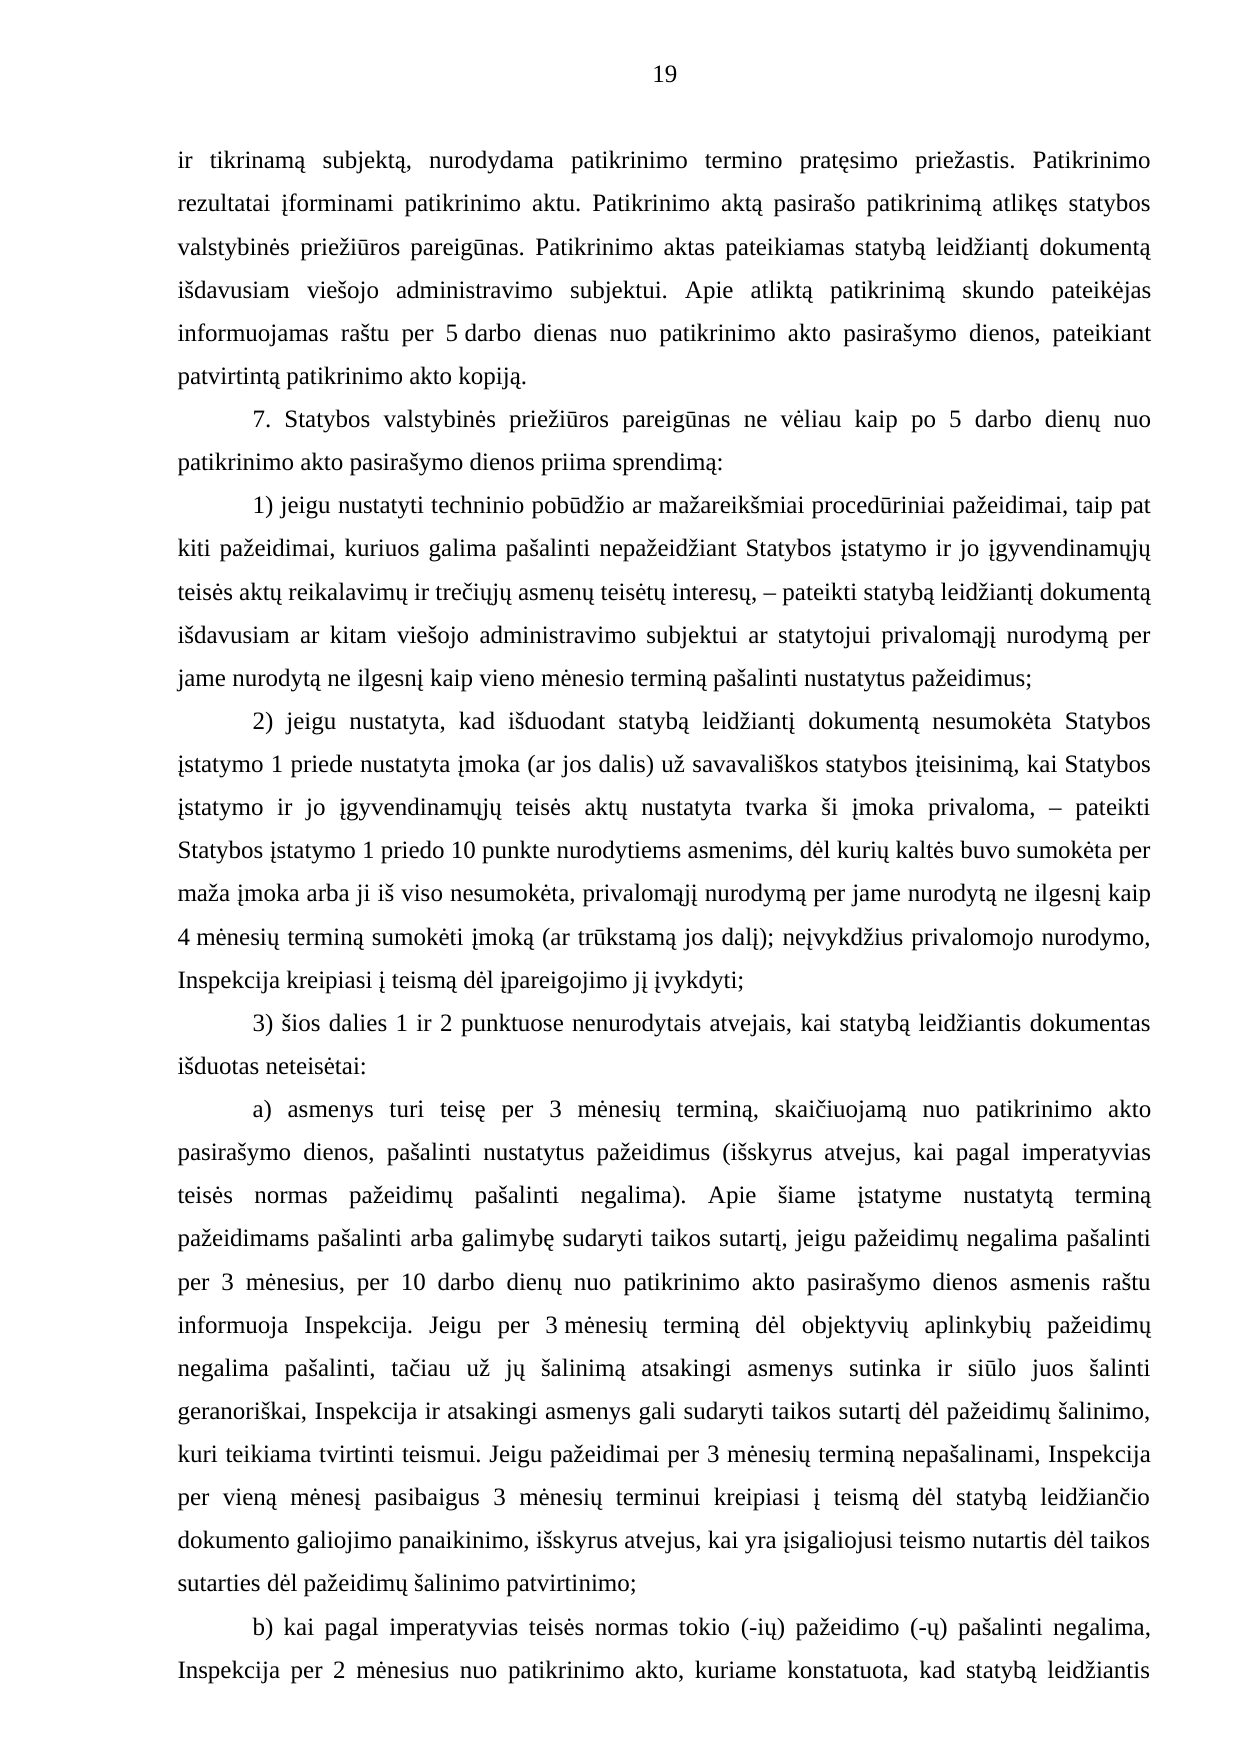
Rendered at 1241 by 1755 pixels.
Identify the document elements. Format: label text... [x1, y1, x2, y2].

text 7. Statybos valstybinės priežiūros pareigūnas ne vėliau kaip po 5 darbo dienų nuo patikrinimo akto pasirašymo dienos priima sprendimą: [177, 404, 1152, 476]
text 3) šios dalies 1 ir 2 punktuose nenurodytais atvejais, kai statybą leidžiantis dokumentas išduotas neteisėtai: [177, 1008, 1152, 1080]
text b) kai pagal imperatyvias teisės normas tokio (-ių) pažeidimo (-ų) pašalinti negalima, Inspekcija per 2 mėnesius nuo patikrinimo akto, kuriame konstatuota, kad statybą leidžiantis [177, 1612, 1152, 1683]
text ir tikrinamą subjektą, nurodydama patikrinimo termino pratęsimo priežastis. Patikrinimo rezultatai įforminami patikrinimo aktu. Patikrinimo aktą pasirašo patikrinimą atlikęs statybos valstybinės priežiūros pareigūnas. Patikrinimo aktas pateikiamas statybą leidžiantį dokumentą išdavusiam viešojo administravimo subjektui. Apie atliktą patikrinimą skundo pateikėjas informuojamas raštu per 5 darbo dienas nuo patikrinimo akto pasirašymo dienos, pateikiant patvirtintą patikrinimo akto kopiją. [177, 145, 1152, 390]
text a) asmenys turi teisę per 3 mėnesių terminą, skaičiuojamą nuo patikrinimo akto pasirašymo dienos, pašalinti nustatytus pažeidimus (išskyrus atvejus, kai pagal imperatyvias teisės normas pažeidimų pašalinti negalima). Apie šiame įstatyme nustatytą terminą pažeidimams pašalinti arba galimybę sudaryti taikos sutartį, jeigu pažeidimų negalima pašalinti per 3 mėnesius, per 10 darbo dienų nuo patikrinimo akto pasirašymo dienos asmenis raštu informuoja Inspekcija. Jeigu per 3 mėnesių terminą dėl objektyvių aplinkybių pažeidimų negalima pašalinti, tačiau už jų šalinimą atsakingi asmenys sutinka ir siūlo juos šalinti geranoriškai, Inspekcija ir atsakingi asmenys gali sudaryti taikos sutartį dėl pažeidimų šalinimo, kuri teikiama tvirtinti teismui. Jeigu pažeidimai per 3 mėnesių terminą nepašalinami, Inspekcija per vieną mėnesį pasibaigus 3 mėnesių terminui kreipiasi į teismą dėl statybą leidžiančio dokumento galiojimo panaikinimo, išskyrus atvejus, kai yra įsigaliojusi teismo nutartis dėl taikos sutarties dėl pažeidimų šalinimo patvirtinimo; [177, 1094, 1152, 1597]
text 1) jeigu nustatyti techninio pobūdžio ar mažareikšmiai procedūriniai pažeidimai, taip pat kiti pažeidimai, kuriuos galima pašalinti nepažeidžiant Statybos įstatymo ir jo įgyvendinamųjų teisės aktų reikalavimų ir trečiųjų asmenų teisėtų interesų, – pateikti statybą leidžiantį dokumentą išdavusiam ar kitam viešojo administravimo subjektui ar statytojui privalomąjį nurodymą per jame nurodytą ne ilgesnį kaip vieno mėnesio terminą pašalinti nustatytus pažeidimus; [177, 490, 1152, 692]
text 2) jeigu nustatyta, kad išduodant statybą leidžiantį dokumentą nesumokėta Statybos įstatymo 1 priede nustatyta įmoka (ar jos dalis) už savavališkos statybos įteisinimą, kai Statybos įstatymo ir jo įgyvendinamųjų teisės aktų nustatyta tvarka ši įmoka privaloma, – pateikti Statybos įstatymo 1 priedo 10 punkte nurodytiems asmenims, dėl kurių kaltės buvo sumokėta per maža įmoka arba ji iš viso nesumokėta, privalomąjį nurodymą per jame nurodytą ne ilgesnį kaip 4 mėnesių terminą sumokėti įmoką (ar trūkstamą jos dalį); neįvykdžius privalomojo nurodymo, Inspekcija kreipiasi į teismą dėl įpareigojimo jį įvykdyti; [177, 706, 1152, 993]
